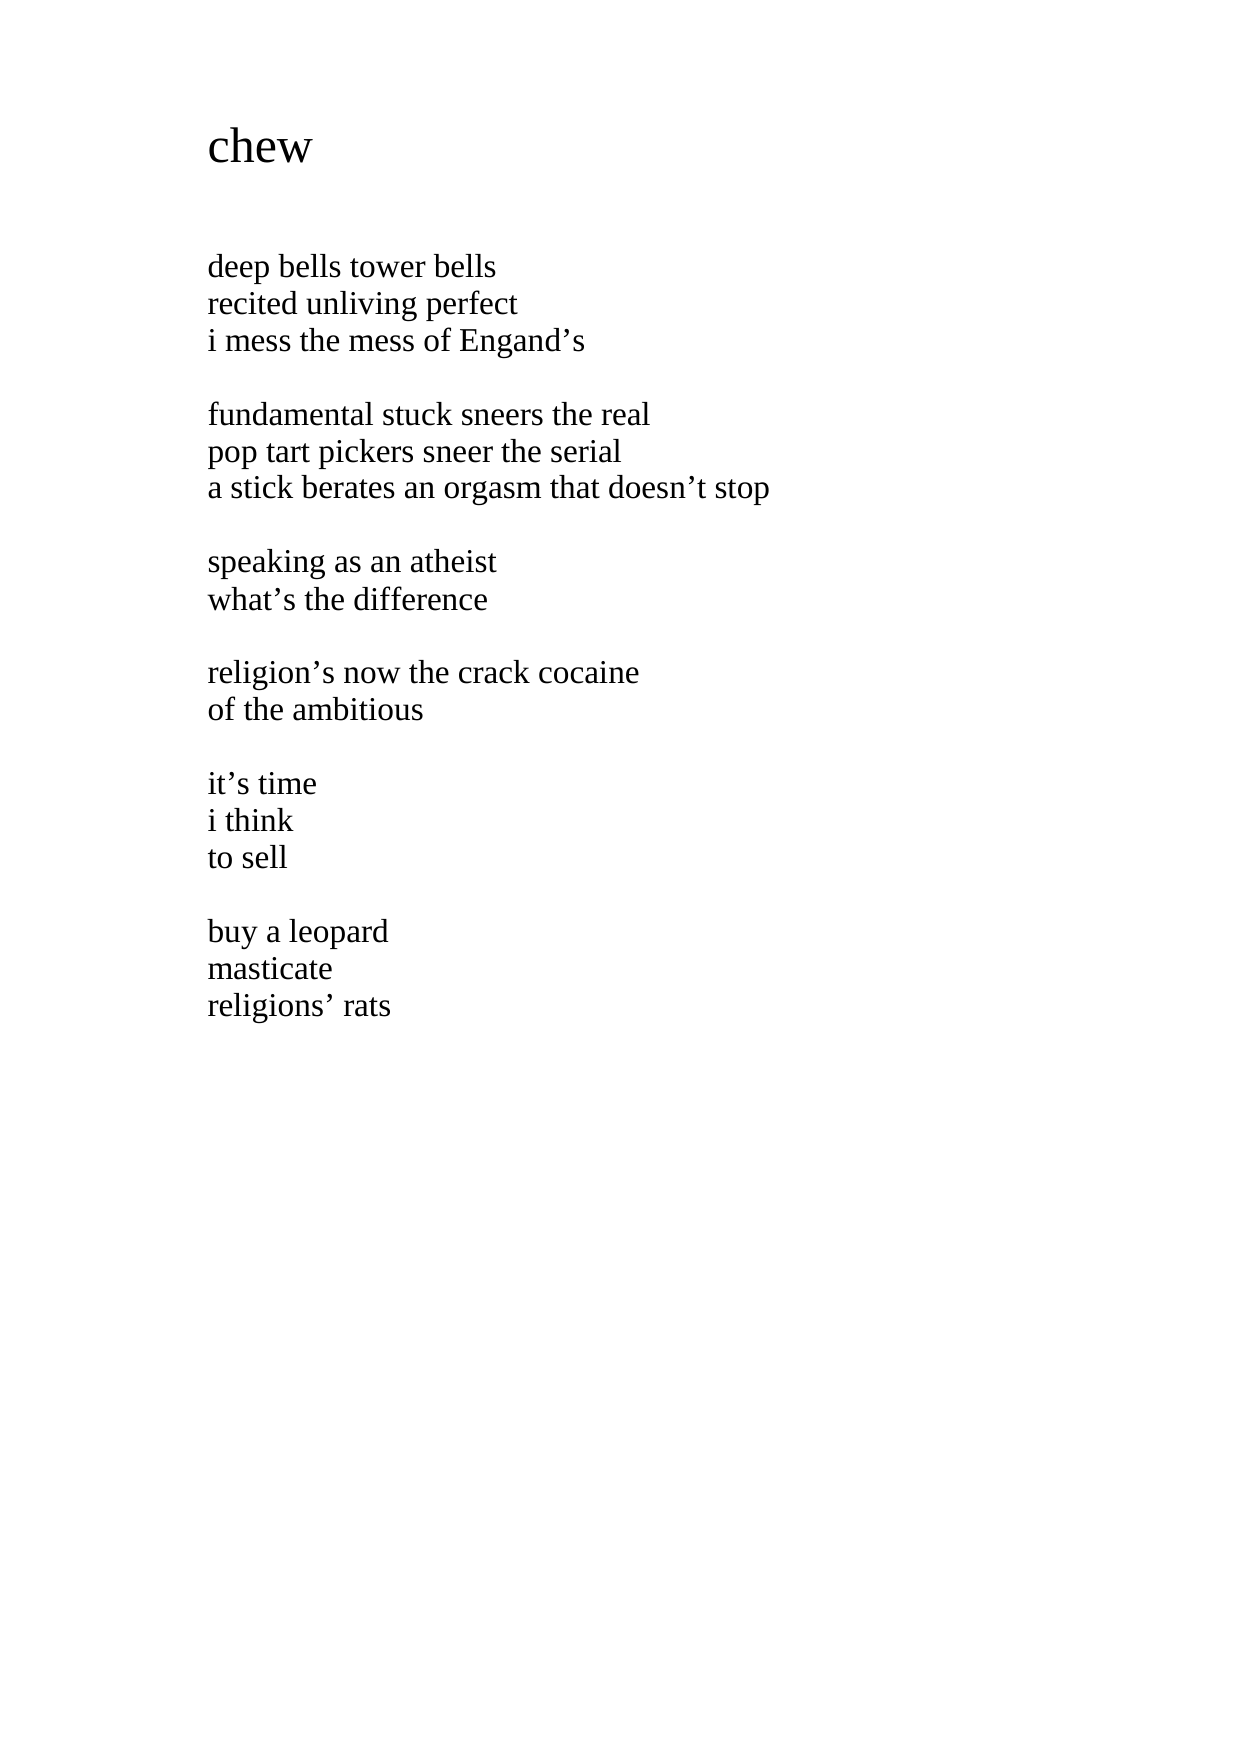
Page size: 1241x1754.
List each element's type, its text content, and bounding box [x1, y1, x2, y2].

text i mess the mess of Engand’s [207, 321, 1122, 358]
text deep bells tower bells [207, 247, 1122, 284]
text masticate [207, 950, 1122, 987]
text what’s the difference [207, 580, 1122, 617]
text i think [207, 802, 1122, 839]
text religion’s now the crack cocaine [207, 654, 1122, 691]
text a stick berates an orgasm that doesn’t stop [207, 469, 1122, 506]
text of the ambitious [207, 691, 1122, 728]
text religions’ rats [207, 987, 1122, 1024]
text fundamental stuck sneers the real [207, 395, 1122, 432]
text chew [207, 118, 1122, 173]
text buy a leopard [207, 913, 1122, 950]
text speaking as an atheist [207, 543, 1122, 580]
text pop tart pickers sneer the serial [207, 432, 1122, 469]
text to sell [207, 839, 1122, 876]
text it’s time [207, 765, 1122, 802]
text recited unliving perfect [207, 284, 1122, 321]
